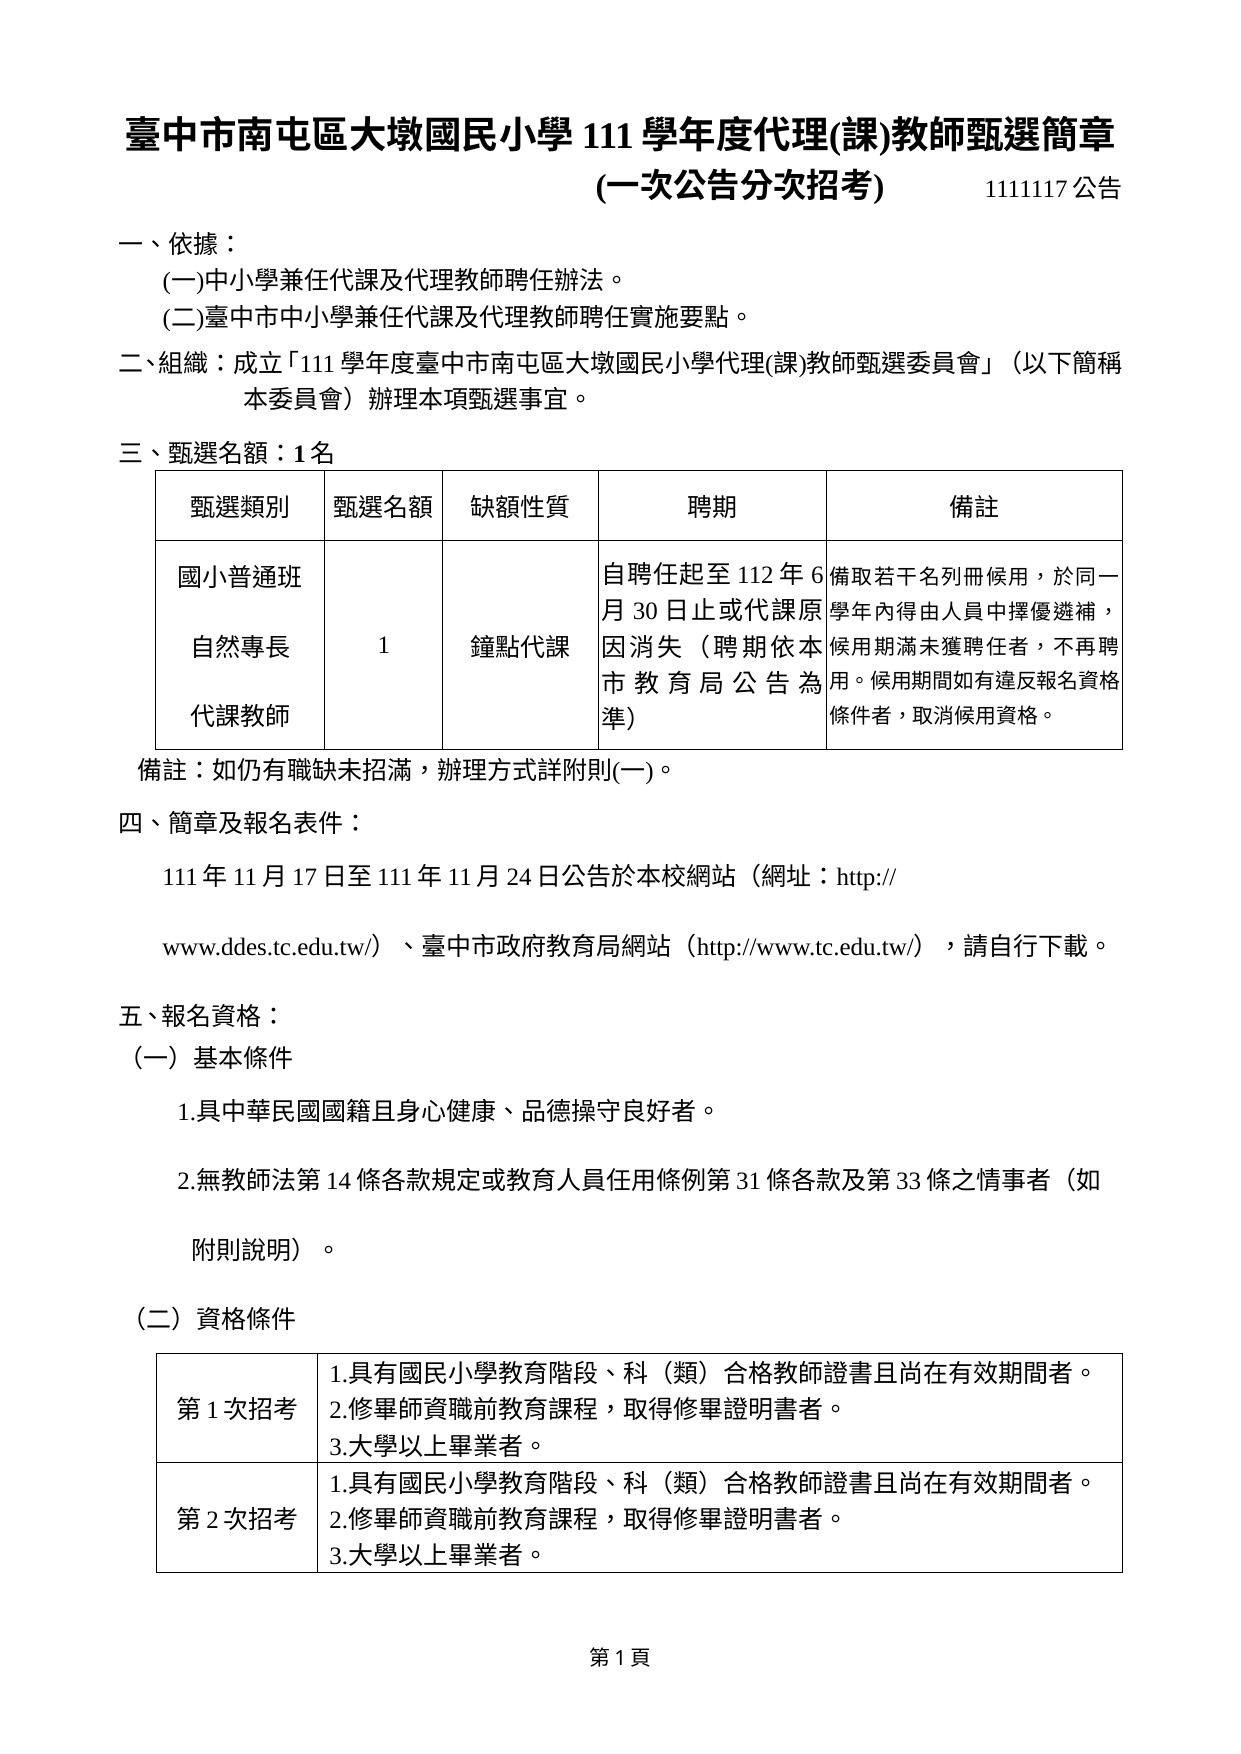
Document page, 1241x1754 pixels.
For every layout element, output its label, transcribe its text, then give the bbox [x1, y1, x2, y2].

table_header 備註 [827, 471, 1122, 540]
text 四、簡章及報名表件： [118, 804, 1122, 840]
text 1.具中華民國國籍且身心健康、品德操守良好者。 [177, 1075, 1122, 1144]
text 一、依據： [118, 224, 1122, 261]
text 二、組織：成立「111學年度臺中市南屯區大墩國民小學代理(課)教師甄選委員會」（以下簡稱本委員會）辦理本項甄選事宜。 [118, 344, 1122, 416]
text 三、甄選名額：1名 [118, 433, 1122, 470]
text 2.無教師法第14條各款規定或教育人員任用條例第31條各款及第33條之情事者（如附則說明）。 [177, 1144, 1122, 1283]
table_cell 鐘點代課 [443, 541, 598, 749]
text 備註：如仍有職缺未招滿，辦理方式詳附則(一)。 [118, 750, 1122, 787]
table_header 缺額性質 [443, 471, 598, 540]
table_cell 第2次招考 [157, 1463, 317, 1572]
text （二）資格條件 [121, 1283, 1122, 1352]
table_cell 1.具有國民小學教育階段、科（類）合格教師證書且尚在有效期間者。 2.修畢師資職前教育課程，取得修畢證明書者。 3.大學以上畢業者。 [318, 1463, 1122, 1572]
table_header 1.具有國民小學教育階段、科（類）合格教師證書且尚在有效期間者。 2.修畢師資職前教育課程，取得修畢證明書者。 3.大學以上畢業者。 [318, 1354, 1122, 1462]
text 111年11月17日至111年11月24日公告於本校網站（網址：http://www.ddes.tc.edu.tw/）、臺中市政府教育局網站（http://www.tc.edu.tw/），請自行下載。 [162, 840, 1122, 979]
text 臺中市南屯區大墩國民小學111學年度代理(課)教師甄選簡章 [118, 105, 1122, 159]
table_header 甄選類別 [156, 471, 324, 540]
table_cell 1 [325, 541, 442, 749]
text (二)臺中市中小學兼任代課及代理教師聘任實施要點。 [162, 297, 1122, 333]
table_cell 國小普通班 自然專長 代課教師 [156, 541, 324, 749]
table_header 甄選名額 [325, 471, 442, 540]
table_cell 自聘任起至112年6月30日止或代課原因消失（聘期依本市教育局公告為準） [599, 541, 826, 749]
text (一次公告分次招考) 1111117公告 [118, 159, 1122, 207]
text 五、報名資格： [118, 996, 1122, 1032]
table_cell 備取若干名列冊候用，於同一學年內得由人員中擇優遴補，候用期滿未獲聘任者，不再聘用。候用期間如有違反報名資格條件者，取消候用資格。 [827, 541, 1122, 749]
table_header 聘期 [599, 471, 826, 540]
table_header 第1次招考 [157, 1354, 317, 1462]
text (一)中小學兼任代課及代理教師聘任辦法。 [162, 261, 1122, 297]
text （一）基本條件 [118, 1039, 1122, 1075]
